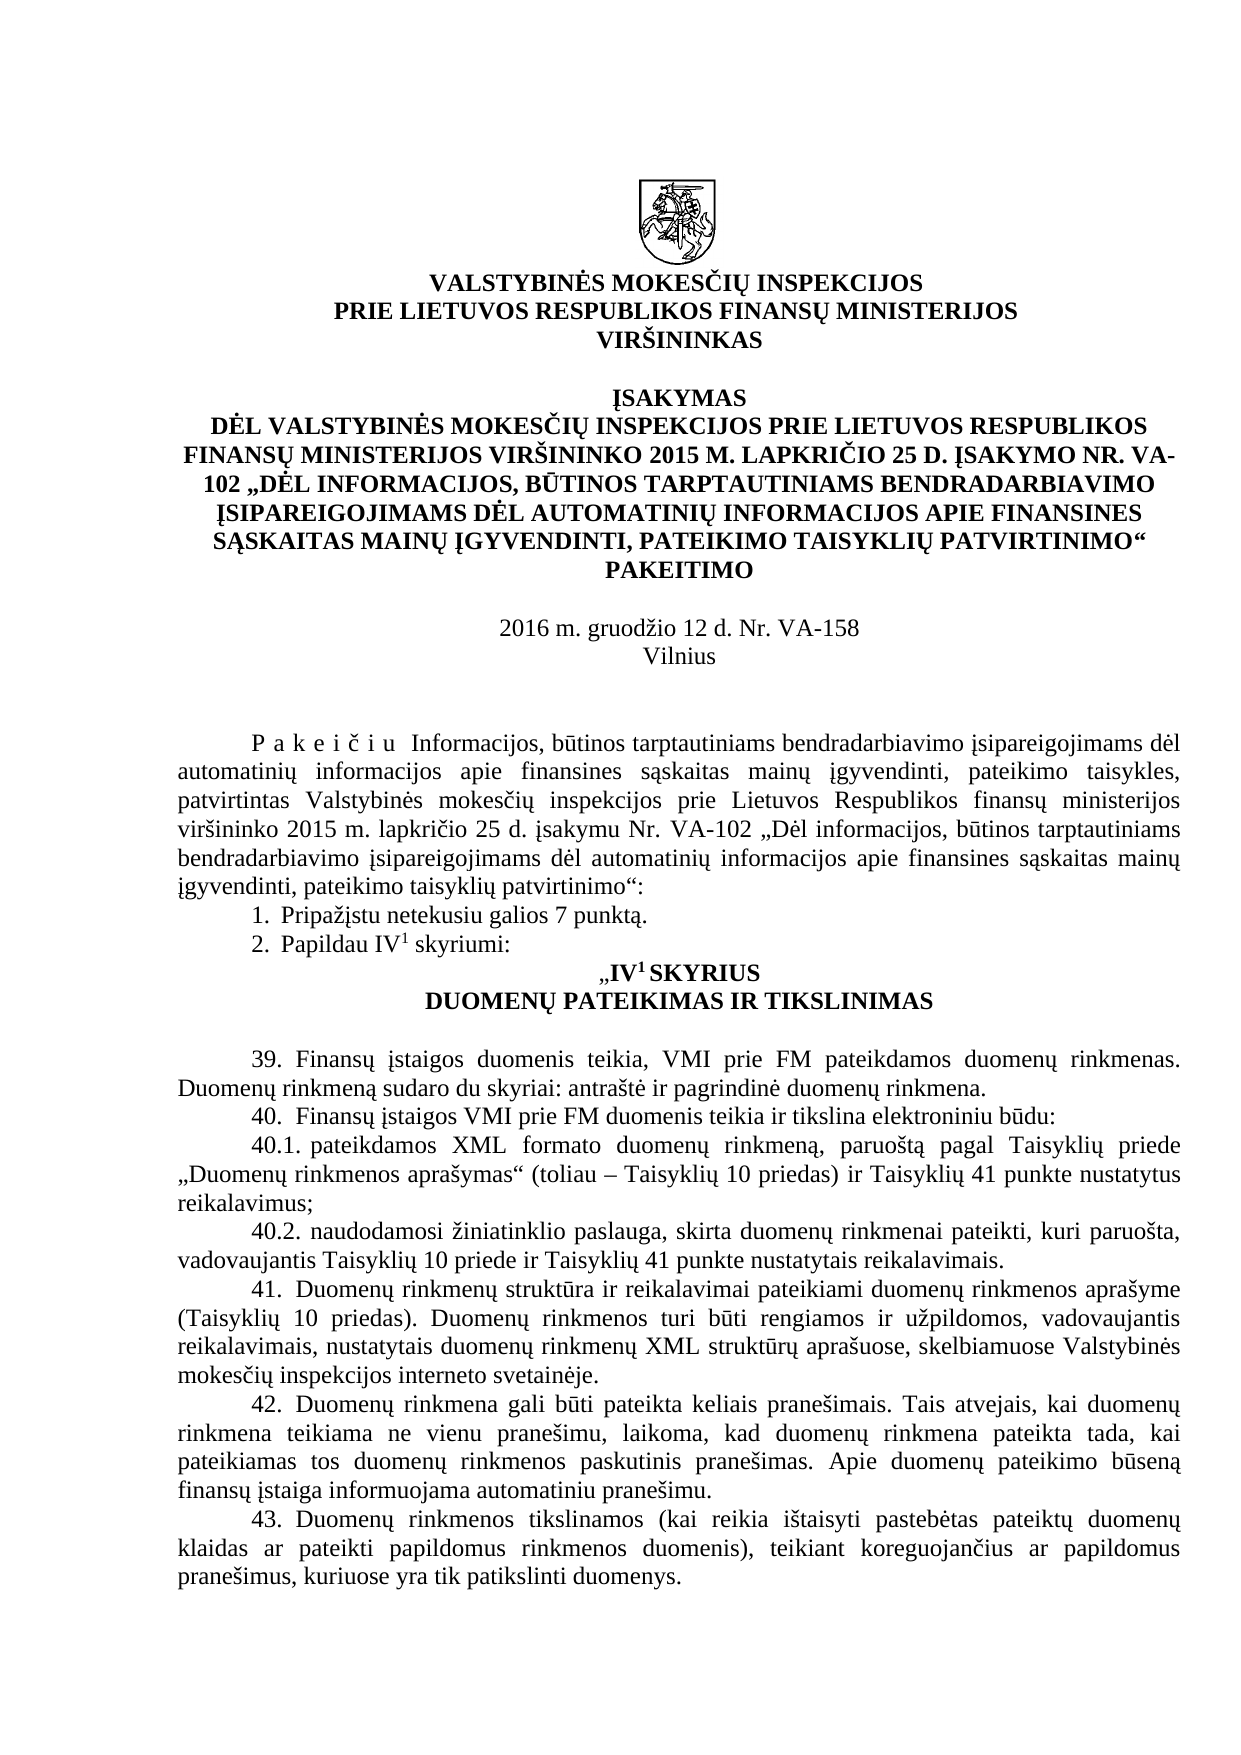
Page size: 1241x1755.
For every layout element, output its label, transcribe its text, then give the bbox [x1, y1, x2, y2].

text VALSTYBINĖS MOKESČIŲ INSPEKCIJOS PRIE LIETUVOS RESPUBLIKOS FINANSŲ MINISTERIJOS VIRŠININKAS [177, 268, 1181, 354]
text DĖL VALSTYBINĖS MOKESČIŲ INSPEKCIJOS PRIE LIETUVOS RESPUBLIKOS FINANSŲ MINISTERIJOS VIRŠININKO 2015 M. LAPKRIČIO 25 D. ĮSAKYMO NR. VA-102 „DĖL INFORMACIJOS, BŪTINOS TARPTAUTINIAMS BENDRADARBIAVIMO ĮSIPAREIGOJIMAMS DĖL AUTOMATINIŲ INFORMACIJOS APIE FINANSINES SĄSKAITAS MAINŲ ĮGYVENDINTI, PATEIKIMO TAISYKLIŲ PATVIRTINIMO“ PAKEITIMO [177, 411, 1181, 584]
text ĮSAKYMAS [177, 383, 1181, 411]
text Pakeičiu Informacijos, būtinos tarptautiniams bendradarbiavimo įsipareigojimams dėl automatinių informacijos apie finansines sąskaitas mainų įgyvendinti, pateikimo taisykles, patvirtintas Valstybinės mokesčių inspekcijos prie Lietuvos Respublikos finansų ministerijos viršininko 2015 m. lapkričio 25 d. įsakymu Nr. VA-102 „Dėl informacijos, būtinos tarptautiniams bendradarbiavimo įsipareigojimams dėl automatinių informacijos apie finansines sąskaitas mainų įgyvendinti, pateikimo taisyklių patvirtinimo“: [177, 728, 1181, 900]
text 2016 m. gruodžio 12 d. Nr. VA-158 [177, 613, 1181, 641]
text 43. Duomenų rinkmenos tikslinamos (kai reikia ištaisyti pastebėtas pateiktų duomenų klaidas ar pateikti papildomus rinkmenos duomenis), teikiant koreguojančius ar papildomus pranešimus, kuriuose yra tik patikslinti duomenys. [177, 1504, 1181, 1590]
text DUOMENŲ PATEIKIMAS IR TIKSLINIMAS [177, 986, 1181, 1015]
text 39. Finansų įstaigos duomenis teikia, VMI prie FM pateikdamos duomenų rinkmenas. Duomenų rinkmeną sudaro du skyriai: antraštė ir pagrindinė duomenų rinkmena. [177, 1044, 1181, 1101]
text 2. Papildau IV1 skyriumi: [251, 929, 1181, 958]
text 42. Duomenų rinkmena gali būti pateikta keliais pranešimais. Tais atvejais, kai duomenų rinkmena teikiama ne vienu pranešimu, laikoma, kad duomenų rinkmena pateikta tada, kai pateikiamas tos duomenų rinkmenos paskutinis pranešimas. Apie duomenų pateikimo būseną finansų įstaiga informuojama automatiniu pranešimu. [177, 1389, 1181, 1504]
text 40.2. naudodamosi žiniatinklio paslauga, skirta duomenų rinkmenai pateikti, kuri paruošta, vadovaujantis Taisyklių 10 priede ir Taisyklių 41 punkte nustatytais reikalavimais. [177, 1216, 1181, 1274]
text „IV1 SKYRIUS [177, 958, 1181, 986]
text 40. Finansų įstaigos VMI prie FM duomenis teikia ir tikslina elektroniniu būdu: [251, 1101, 1181, 1130]
text 40.1. pateikdamos XML formato duomenų rinkmeną, paruoštą pagal Taisyklių priede „Duomenų rinkmenos aprašymas“ (toliau – Taisyklių 10 priedas) ir Taisyklių 41 punkte nustatytus reikalavimus; [177, 1130, 1181, 1216]
text Vilnius [177, 641, 1181, 670]
text 1. Pripažįstu netekusiu galios 7 punktą. [251, 900, 1181, 929]
text 41. Duomenų rinkmenų struktūra ir reikalavimai pateikiami duomenų rinkmenos aprašyme (Taisyklių 10 priedas). Duomenų rinkmenos turi būti rengiamos ir užpildomos, vadovaujantis reikalavimais, nustatytais duomenų rinkmenų XML struktūrų aprašuose, skelbiamuose Valstybinės mokesčių inspekcijos interneto svetainėje. [177, 1274, 1181, 1389]
